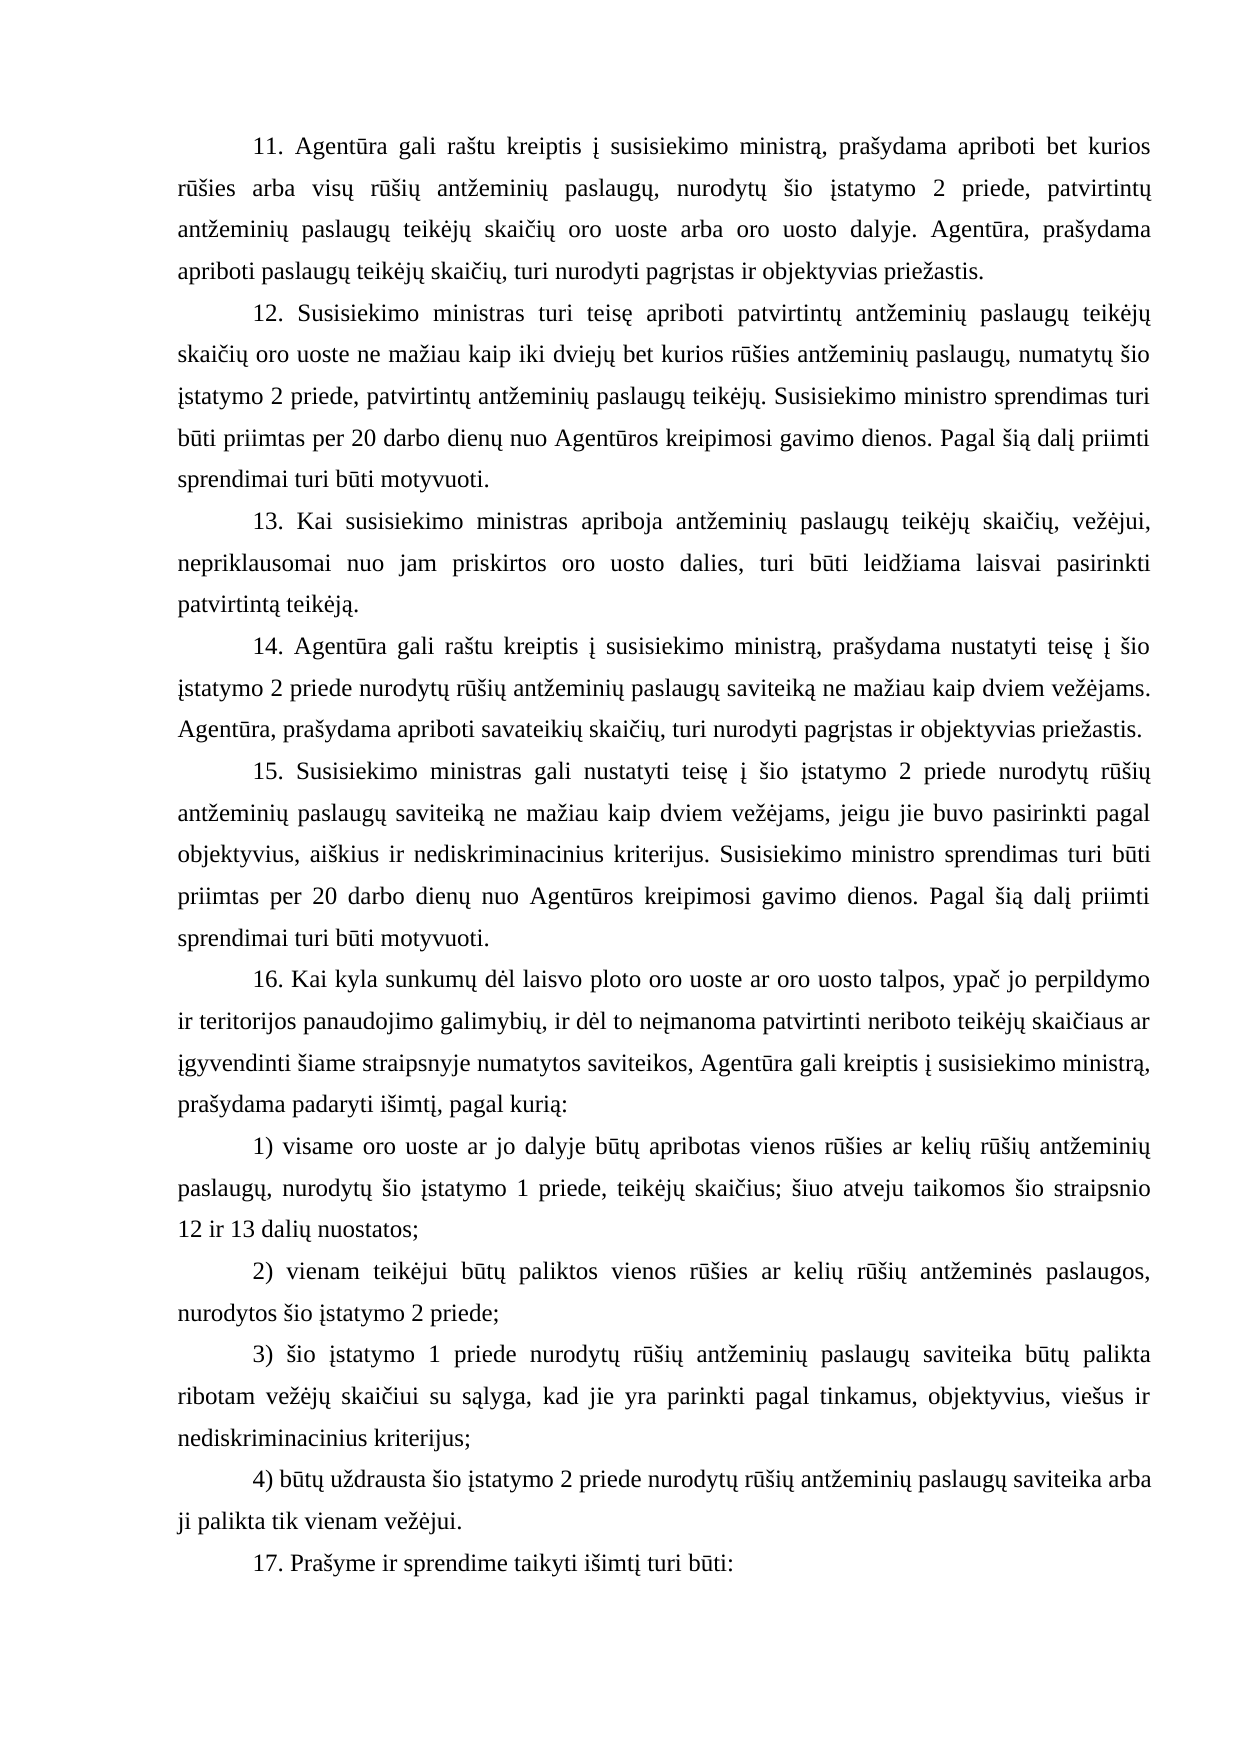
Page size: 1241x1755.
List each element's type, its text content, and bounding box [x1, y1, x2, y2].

text 12. Susisiekimo ministras turi teisę apriboti patvirtintų antžeminių paslaugų teikėjų skaičių oro uoste ne mažiau kaip iki dviejų bet kurios rūšies antžeminių paslaugų, numatytų šio įstatymo 2 priede, patvirtintų antžeminių paslaugų teikėjų. Susisiekimo ministro sprendimas turi būti priimtas per 20 darbo dienų nuo Agentūros kreipimosi gavimo dienos. Pagal šią dalį priimti sprendimai turi būti motyvuoti. [177, 285, 1152, 493]
text 14. Agentūra gali raštu kreiptis į susisiekimo ministrą, prašydama nustatyti teisę į šio įstatymo 2 priede nurodytų rūšių antžeminių paslaugų saviteiką ne mažiau kaip dviem vežėjams. Agentūra, prašydama apriboti savateikių skaičių, turi nurodyti pagrįstas ir objektyvias priežastis. [177, 618, 1152, 743]
text 1) visame oro uoste ar jo dalyje būtų apribotas vienos rūšies ar kelių rūšių antžeminių paslaugų, nurodytų šio įstatymo 1 priede, teikėjų skaičius; šiuo atveju taikomos šio straipsnio 12 ir 13 dalių nuostatos; [177, 1118, 1152, 1243]
text 15. Susisiekimo ministras gali nustatyti teisę į šio įstatymo 2 priede nurodytų rūšių antžeminių paslaugų saviteiką ne mažiau kaip dviem vežėjams, jeigu jie buvo pasirinkti pagal objektyvius, aiškius ir nediskriminacinius kriterijus. Susisiekimo ministro sprendimas turi būti priimtas per 20 darbo dienų nuo Agentūros kreipimosi gavimo dienos. Pagal šią dalį priimti sprendimai turi būti motyvuoti. [177, 743, 1152, 951]
text 2) vienam teikėjui būtų paliktos vienos rūšies ar kelių rūšių antžeminės paslaugos, nurodytos šio įstatymo 2 priede; [177, 1243, 1152, 1326]
text 4) būtų uždrausta šio įstatymo 2 priede nurodytų rūšių antžeminių paslaugų saviteika arba ji palikta tik vienam vežėjui. [177, 1451, 1152, 1535]
text 16. Kai kyla sunkumų dėl laisvo ploto oro uoste ar oro uosto talpos, ypač jo perpildymo ir teritorijos panaudojimo galimybių, ir dėl to neįmanoma patvirtinti neriboto teikėjų skaičiaus ar įgyvendinti šiame straipsnyje numatytos saviteikos, Agentūra gali kreiptis į susisiekimo ministrą, prašydama padaryti išimtį, pagal kurią: [177, 951, 1152, 1118]
text 17. Prašyme ir sprendime taikyti išimtį turi būti: [177, 1535, 1152, 1576]
text 3) šio įstatymo 1 priede nurodytų rūšių antžeminių paslaugų saviteika būtų palikta ribotam vežėjų skaičiui su sąlyga, kad jie yra parinkti pagal tinkamus, objektyvius, viešus ir nediskriminacinius kriterijus; [177, 1326, 1152, 1451]
text 11. Agentūra gali raštu kreiptis į susisiekimo ministrą, prašydama apriboti bet kurios rūšies arba visų rūšių antžeminių paslaugų, nurodytų šio įstatymo 2 priede, patvirtintų antžeminių paslaugų teikėjų skaičių oro uoste arba oro uosto dalyje. Agentūra, prašydama apriboti paslaugų teikėjų skaičių, turi nurodyti pagrįstas ir objektyvias priežastis. [177, 118, 1152, 285]
text 13. Kai susisiekimo ministras apriboja antžeminių paslaugų teikėjų skaičių, vežėjui, nepriklausomai nuo jam priskirtos oro uosto dalies, turi būti leidžiama laisvai pasirinkti patvirtintą teikėją. [177, 493, 1152, 618]
